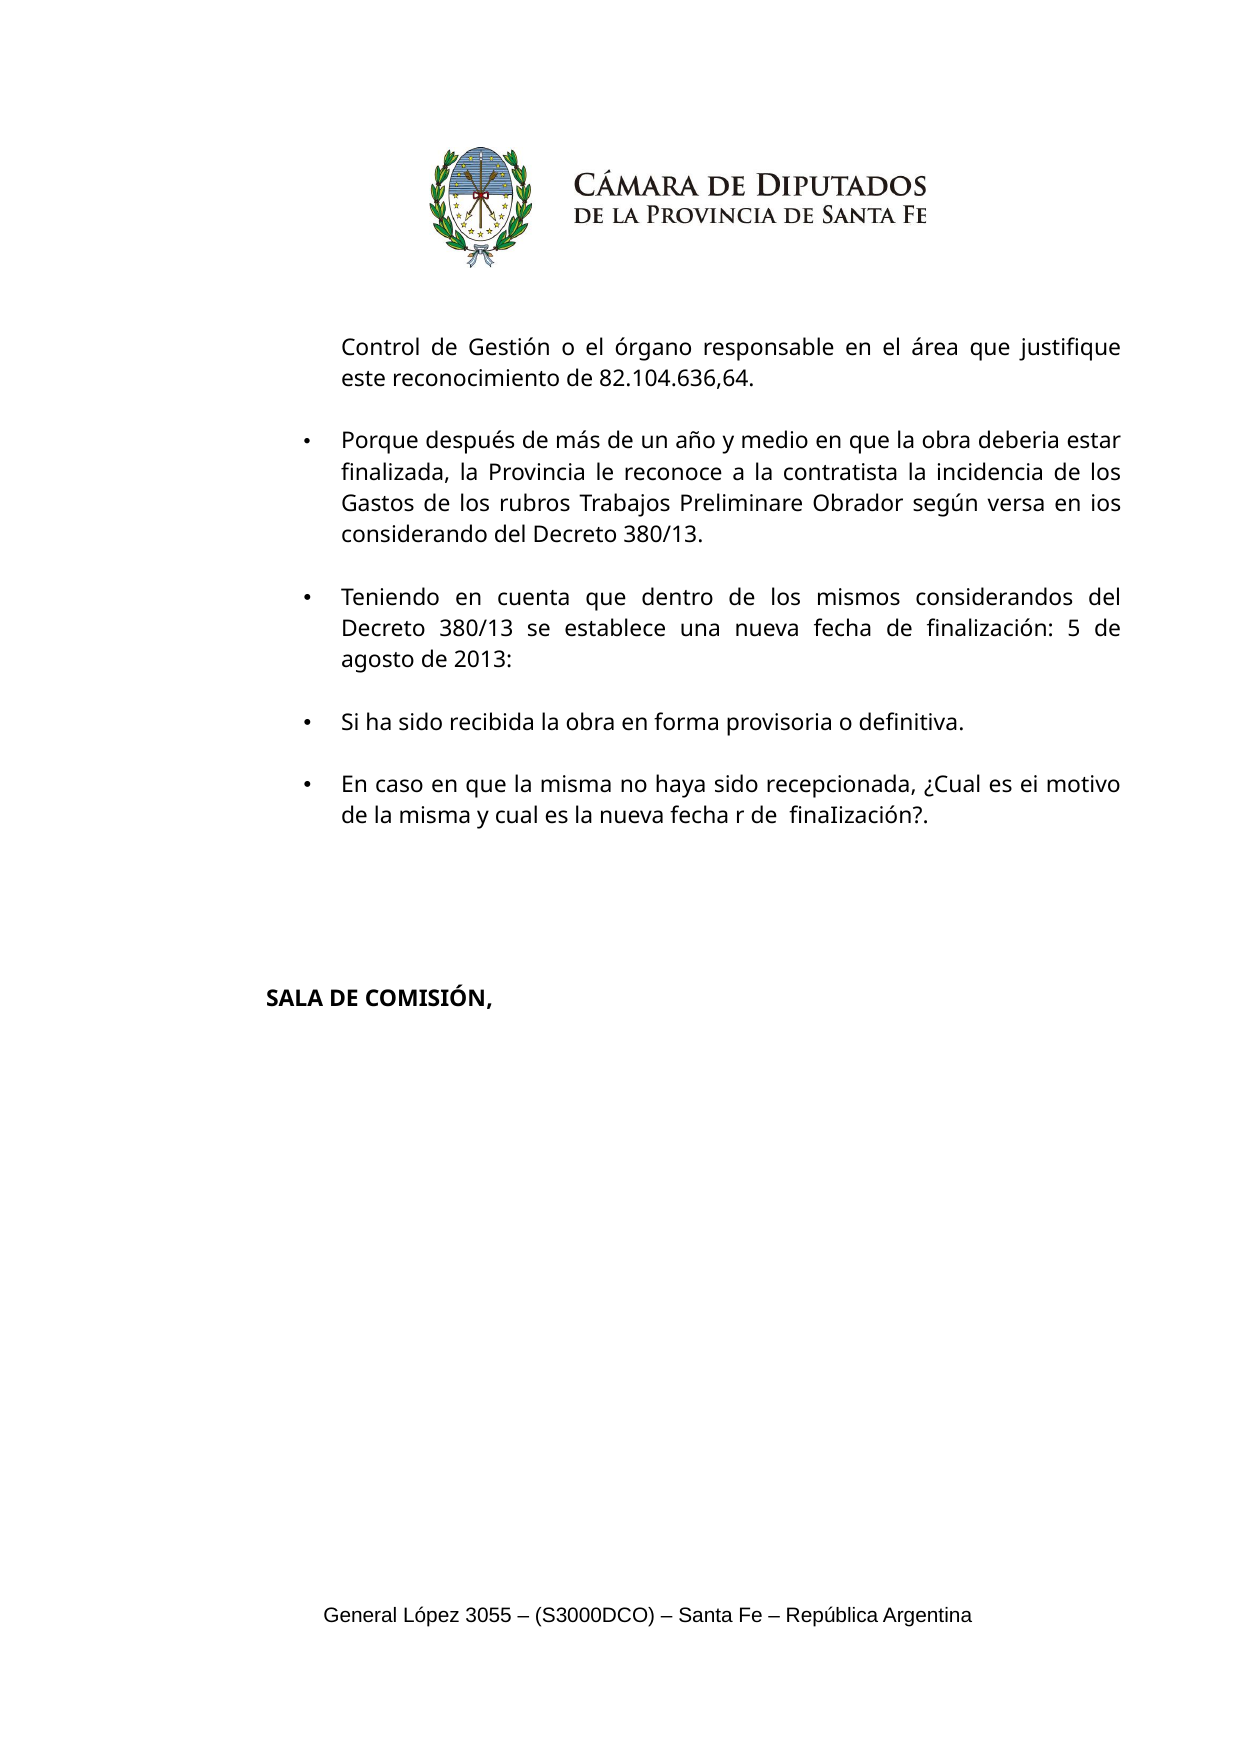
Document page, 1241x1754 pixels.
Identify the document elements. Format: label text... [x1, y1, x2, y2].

list Si ha sido recibida la obra en forma provisoria o definitiva. [303, 706, 1122, 737]
list Teniendo en cuenta que dentro de los mismos considerandos del Decreto 380/13 se establece una nueva fecha de finalización: 5 de agosto de 2013: [303, 581, 1122, 674]
list Porque después de más de un año y medio en que la obra deberia estar finalizada, la Provincia le reconoce a la contratista la incidencia de los Gastos de los rubros Trabajos Preliminare Obrador según versa en ios considerando del Decreto 380/13. [303, 424, 1122, 549]
picture [429, 147, 927, 272]
text SALA DE COMISIÓN, [266, 978, 1122, 1014]
list Control de Gestión o el órgano responsable en el área que justifique este reconocimiento de 82.104.636,64. [303, 331, 1122, 393]
list En caso en que la misma no haya sido recepcionada, ¿Cual es ei motivo de la misma y cual es la nueva fecha r de finaIización?. [303, 768, 1122, 831]
